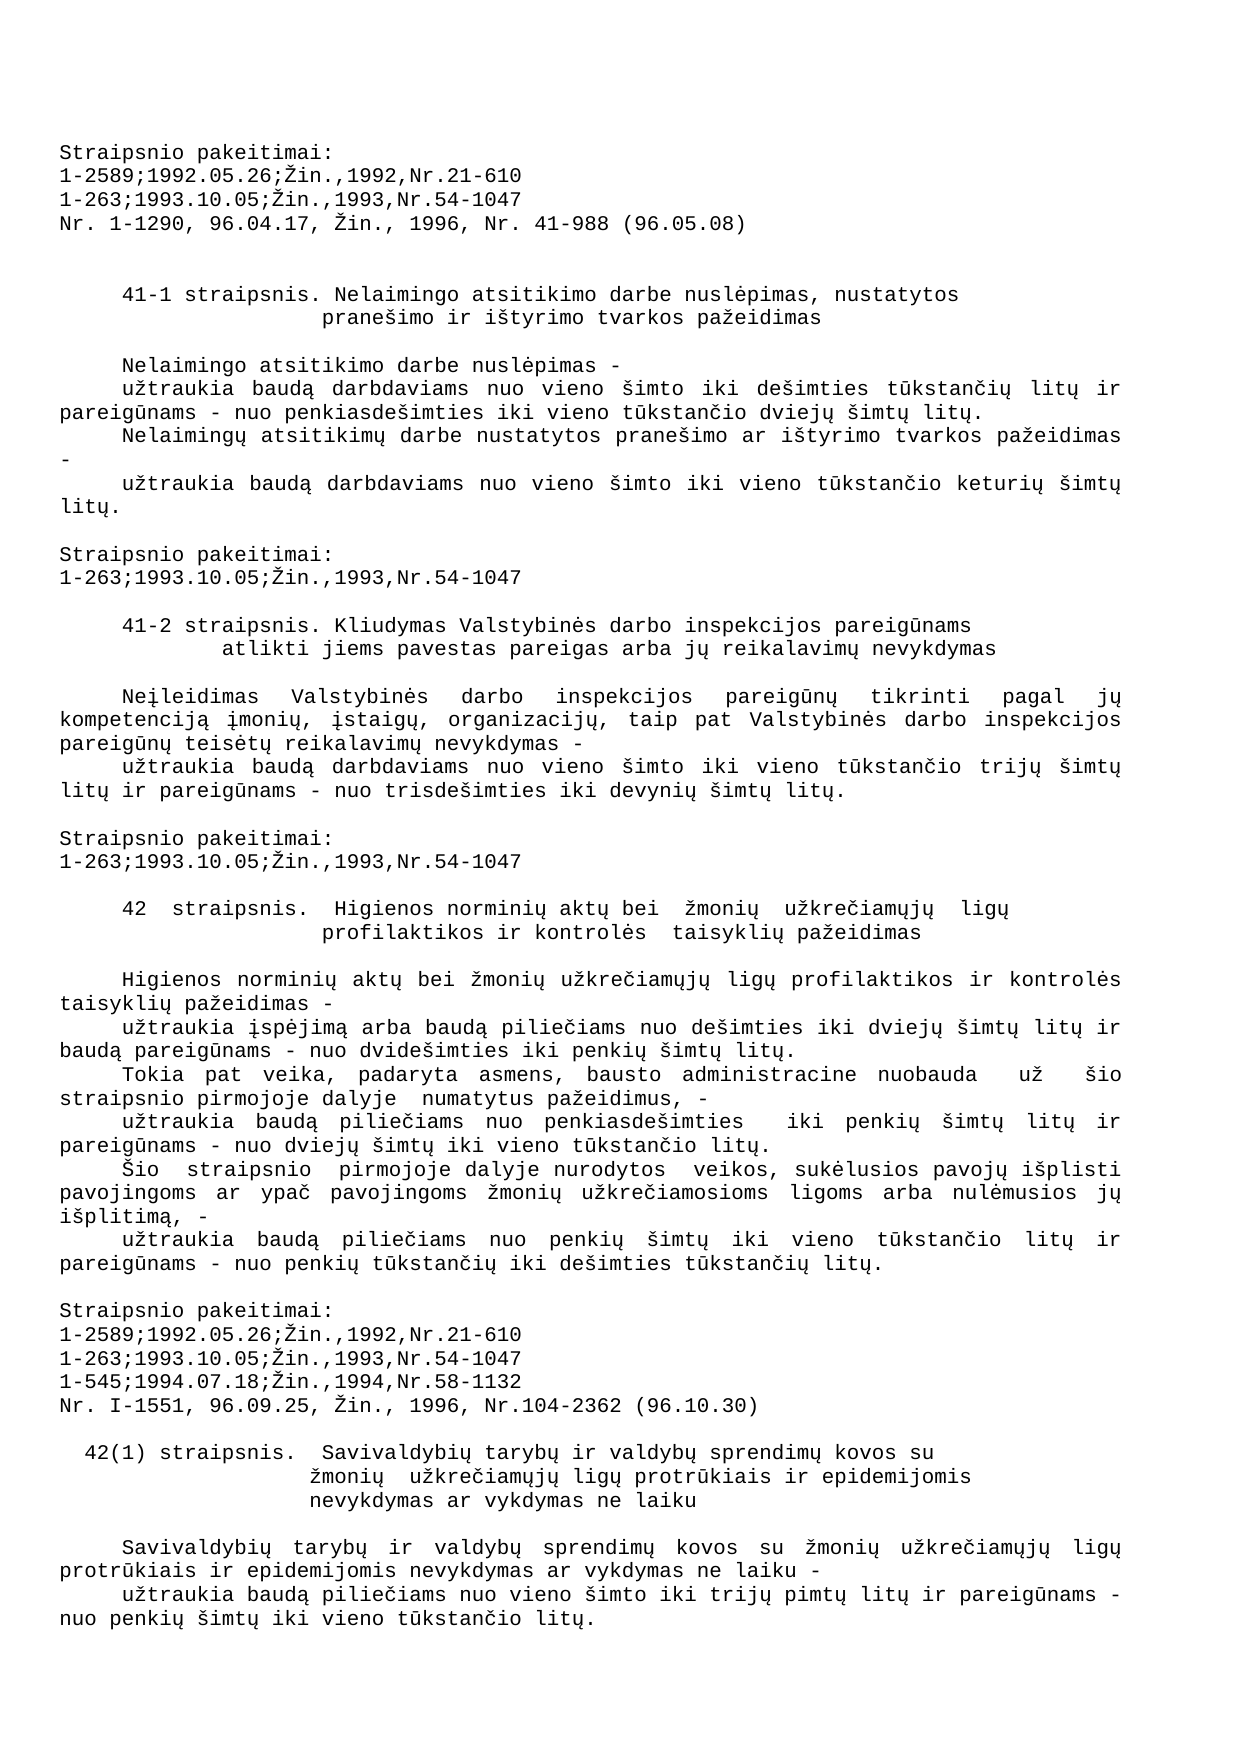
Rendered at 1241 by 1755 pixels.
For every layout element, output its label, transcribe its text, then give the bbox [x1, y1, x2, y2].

text 1-263;1993.10.05;Žin.,1993,Nr.54-1047 [59, 567, 1122, 591]
text Savivaldybių tarybų ir valdybų sprendimų kovos su žmonių užkrečiamųjų ligų protrūkiais ir epidemijomis nevykdymas ar vykdymas ne laiku - [59, 1537, 1122, 1584]
text užtraukia baudą darbdaviams nuo vieno šimto iki vieno tūkstančio trijų šimtų litų ir pareigūnams - nuo trisdešimties iki devynių šimtų litų. [59, 757, 1122, 804]
text užtraukia baudą darbdaviams nuo vieno šimto iki dešimties tūkstančių litų ir pareigūnams - nuo penkiasdešimties iki vieno tūkstančio dviejų šimtų litų. [59, 378, 1122, 426]
text 41-2 straipsnis. Kliudymas Valstybinės darbo inspekcijos pareigūnams [59, 615, 1122, 638]
text Nr. 1-1290, 96.04.17, Žin., 1996, Nr. 41-988 (96.05.08) [59, 213, 1122, 236]
text Neįleidimas Valstybinės darbo inspekcijos pareigūnų tikrinti pagal jų kompetenciją įmonių, įstaigų, organizacijų, taip pat Valstybinės darbo inspekcijos pareigūnų teisėtų reikalavimų nevykdymas - [59, 686, 1122, 757]
text 42(1) straipsnis. Savivaldybių tarybų ir valdybų sprendimų kovos su [59, 1442, 1122, 1466]
text Straipsnio pakeitimai: [59, 827, 1122, 851]
text užtraukia baudą piliečiams nuo penkiasdešimties iki penkių šimtų litų ir pareigūnams - nuo dviejų šimtų iki vieno tūkstančio litų. [59, 1111, 1122, 1158]
text užtraukia baudą piliečiams nuo penkių šimtų iki vieno tūkstančio litų ir pareigūnams - nuo penkių tūkstančių iki dešimties tūkstančių litų. [59, 1229, 1122, 1277]
text Straipsnio pakeitimai: [59, 1300, 1122, 1324]
text Straipsnio pakeitimai: [59, 544, 1122, 567]
text atlikti jiems pavestas pareigas arba jų reikalavimų nevykdymas [59, 638, 1122, 662]
text užtraukia įspėjimą arba baudą piliečiams nuo dešimties iki dviejų šimtų litų ir baudą pareigūnams - nuo dvidešimties iki penkių šimtų litų. [59, 1017, 1122, 1064]
text Higienos norminių aktų bei žmonių užkrečiamųjų ligų profilaktikos ir kontrolės taisyklių pažeidimas - [59, 969, 1122, 1017]
text žmonių užkrečiamųjų ligų protrūkiais ir epidemijomis [59, 1466, 1122, 1489]
text Straipsnio pakeitimai: [59, 142, 1122, 165]
text 1-2589;1992.05.26;Žin.,1992,Nr.21-610 [59, 165, 1122, 189]
text užtraukia baudą darbdaviams nuo vieno šimto iki vieno tūkstančio keturių šimtų litų. [59, 473, 1122, 520]
text 1-263;1993.10.05;Žin.,1993,Nr.54-1047 [59, 189, 1122, 213]
text 1-263;1993.10.05;Žin.,1993,Nr.54-1047 [59, 851, 1122, 875]
text Šio straipsnio pirmojoje dalyje nurodytos veikos, sukėlusios pavojų išplisti pavojingoms ar ypač pavojingoms žmonių užkrečiamosioms ligoms arba nulėmusios jų išplitimą, - [59, 1158, 1122, 1229]
text 1-2589;1992.05.26;Žin.,1992,Nr.21-610 [59, 1324, 1122, 1348]
text pranešimo ir ištyrimo tvarkos pažeidimas [59, 307, 1122, 331]
text 42 straipsnis. Higienos norminių aktų bei žmonių užkrečiamųjų ligų [59, 898, 1122, 922]
text nevykdymas ar vykdymas ne laiku [59, 1489, 1122, 1513]
text Nelaimingo atsitikimo darbe nuslėpimas - [59, 354, 1122, 378]
text profilaktikos ir kontrolės taisyklių pažeidimas [59, 922, 1122, 946]
text Nr. I-1551, 96.09.25, Žin., 1996, Nr.104-2362 (96.10.30) [59, 1395, 1122, 1419]
text 1-263;1993.10.05;Žin.,1993,Nr.54-1047 [59, 1348, 1122, 1371]
text Tokia pat veika, padaryta asmens, bausto administracine nuobauda už šio straipsnio pirmojoje dalyje numatytus pažeidimus, - [59, 1064, 1122, 1111]
text 41-1 straipsnis. Nelaimingo atsitikimo darbe nuslėpimas, nustatytos [59, 284, 1122, 307]
text 1-545;1994.07.18;Žin.,1994,Nr.58-1132 [59, 1371, 1122, 1395]
text Nelaimingų atsitikimų darbe nustatytos pranešimo ar ištyrimo tvarkos pažeidimas - [59, 426, 1122, 473]
text užtraukia baudą piliečiams nuo vieno šimto iki trijų pimtų litų ir pareigūnams - nuo penkių šimtų iki vieno tūkstančio litų. [59, 1584, 1122, 1631]
